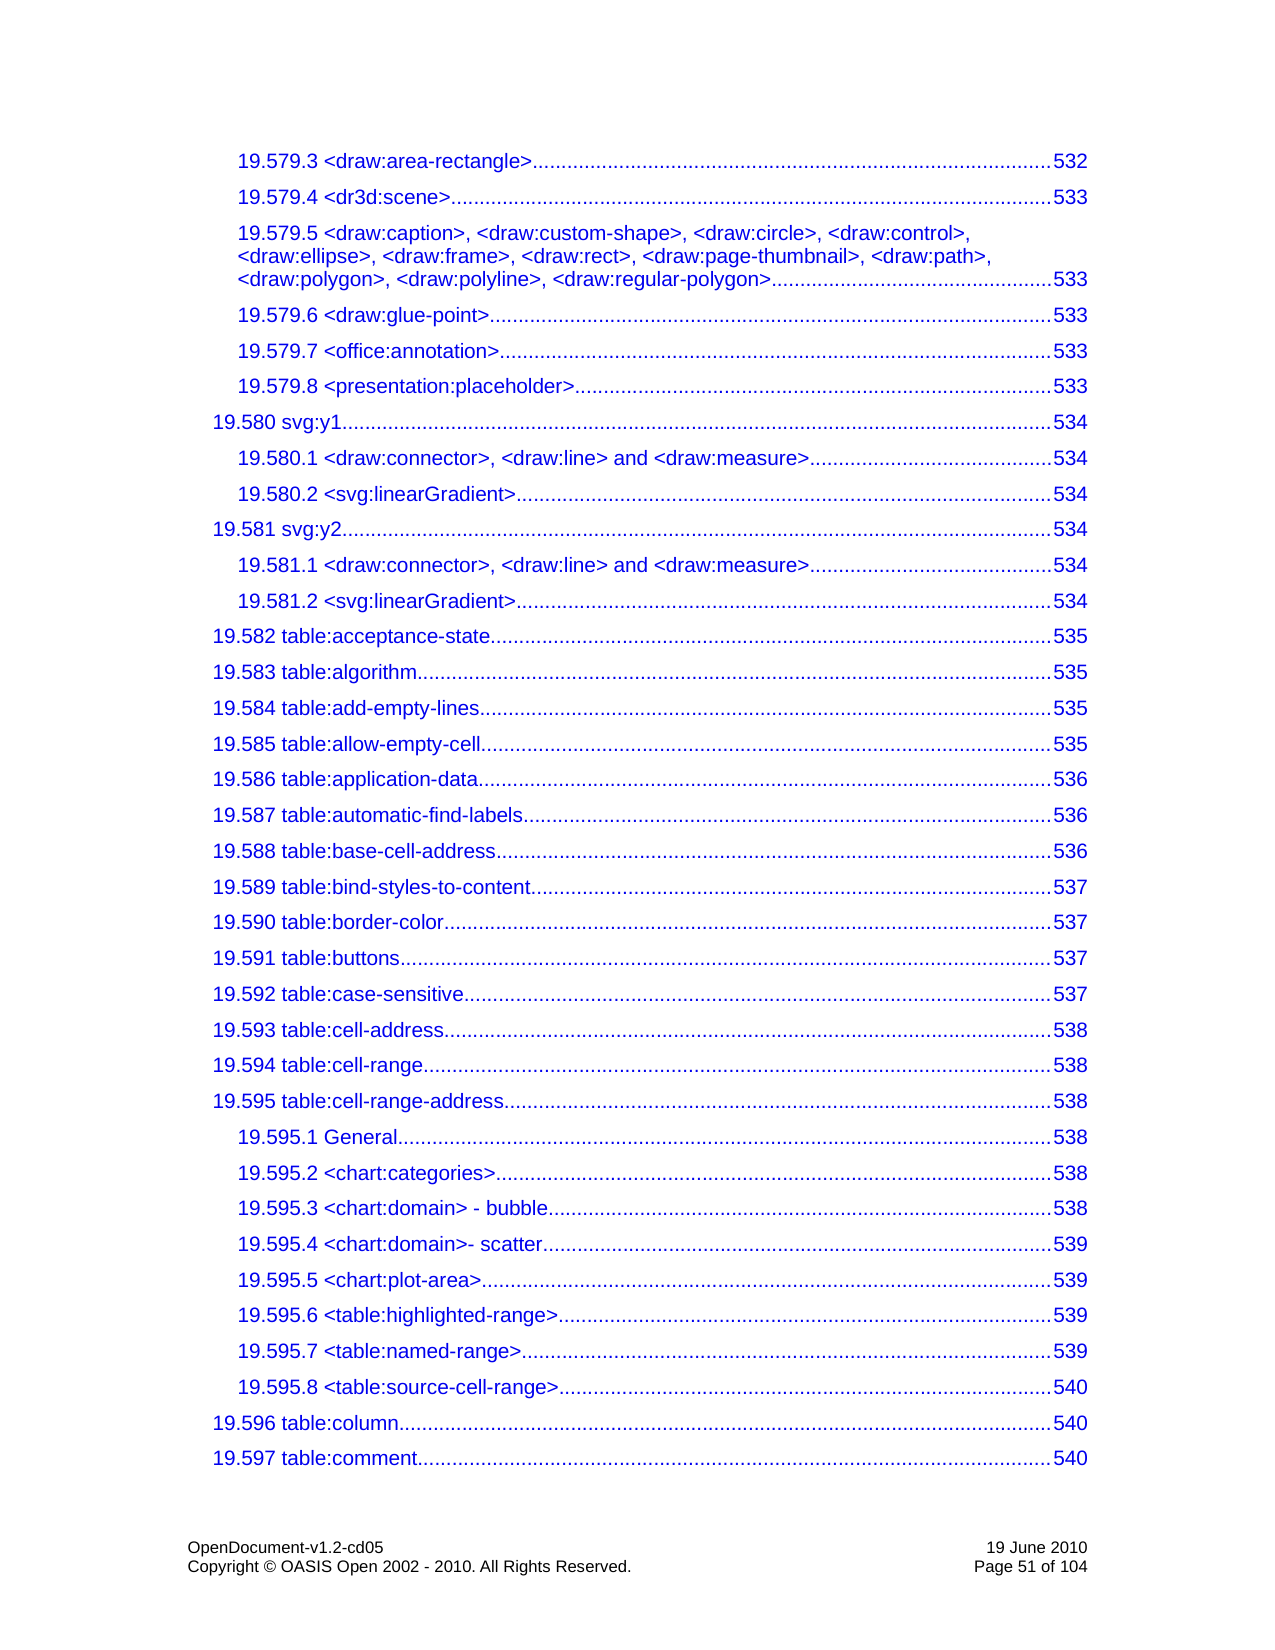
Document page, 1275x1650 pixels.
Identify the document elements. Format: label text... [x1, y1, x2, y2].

text 19.583 table:algorithm 535 [212, 661, 1088, 684]
text 19.579.8 <presentation:placeholder> 533 [237, 375, 1088, 398]
text 19.579.4 <dr3d:scene> 533 [237, 186, 1088, 209]
text 19.591 table:buttons 537 [212, 947, 1088, 970]
text 19.595.8 <table:source-cell-range> 540 [237, 1376, 1088, 1399]
text 19.579.6 <draw:glue-point> 533 [237, 304, 1088, 327]
text 19.595 table:cell-range-address 538 [212, 1090, 1088, 1113]
text 19.595.1 General 538 [237, 1125, 1088, 1149]
text 19.595.4 <chart:domain>- scatter 539 [237, 1233, 1088, 1256]
text 19.595.5 <chart:plot-area> 539 [237, 1268, 1088, 1292]
text 19.586 table:application-data 536 [212, 768, 1088, 791]
text 19.579.5 <draw:caption>, <draw:custom-shape>, <draw:circle>, <draw:control>, <draw:ellipse>, <draw:frame>, <draw:rect>, <draw:page-thumbnail>, <draw:path>, <draw:polygon>, <draw:polyline>, <draw:regular-polygon> 533 [237, 221, 1088, 291]
text 19.582 table:acceptance-state 535 [212, 625, 1088, 648]
text 19.580.2 <svg:linearGradient> 534 [237, 482, 1088, 506]
text 19.585 table:allow-empty-cell 535 [212, 732, 1088, 756]
text 19.595.3 <chart:domain> - bubble 538 [237, 1197, 1088, 1220]
text 19.590 table:border-color 537 [212, 911, 1088, 934]
text 19.595.7 <table:named-range> 539 [237, 1340, 1088, 1363]
text 19.587 table:automatic-find-labels 536 [212, 804, 1088, 827]
text 19.579.3 <draw:area-rectangle> 532 [237, 150, 1088, 173]
text 19.589 table:bind-styles-to-content 537 [212, 875, 1088, 898]
text 19.580 svg:y1 534 [212, 411, 1088, 434]
text 19.595.6 <table:highlighted-range> 539 [237, 1304, 1088, 1327]
text 19.588 table:base-cell-address 536 [212, 839, 1088, 863]
text 19.595.2 <chart:categories> 538 [237, 1161, 1088, 1184]
text 19.597 table:comment 540 [212, 1447, 1088, 1470]
text 19.584 table:add-empty-lines 535 [212, 697, 1088, 720]
text 19.581 svg:y2 534 [212, 518, 1088, 541]
text 19.594 table:cell-range 538 [212, 1054, 1088, 1077]
text 19.596 table:column 540 [212, 1411, 1088, 1434]
text 19.581.2 <svg:linearGradient> 534 [237, 589, 1088, 613]
text 19.592 table:case-sensitive 537 [212, 982, 1088, 1006]
text 19.580.1 <draw:connector>, <draw:line> and <draw:measure> 534 [237, 447, 1088, 470]
text 19.581.1 <draw:connector>, <draw:line> and <draw:measure> 534 [237, 554, 1088, 577]
text 19.593 table:cell-address 538 [212, 1018, 1088, 1041]
text 19.579.7 <office:annotation> 533 [237, 339, 1088, 363]
